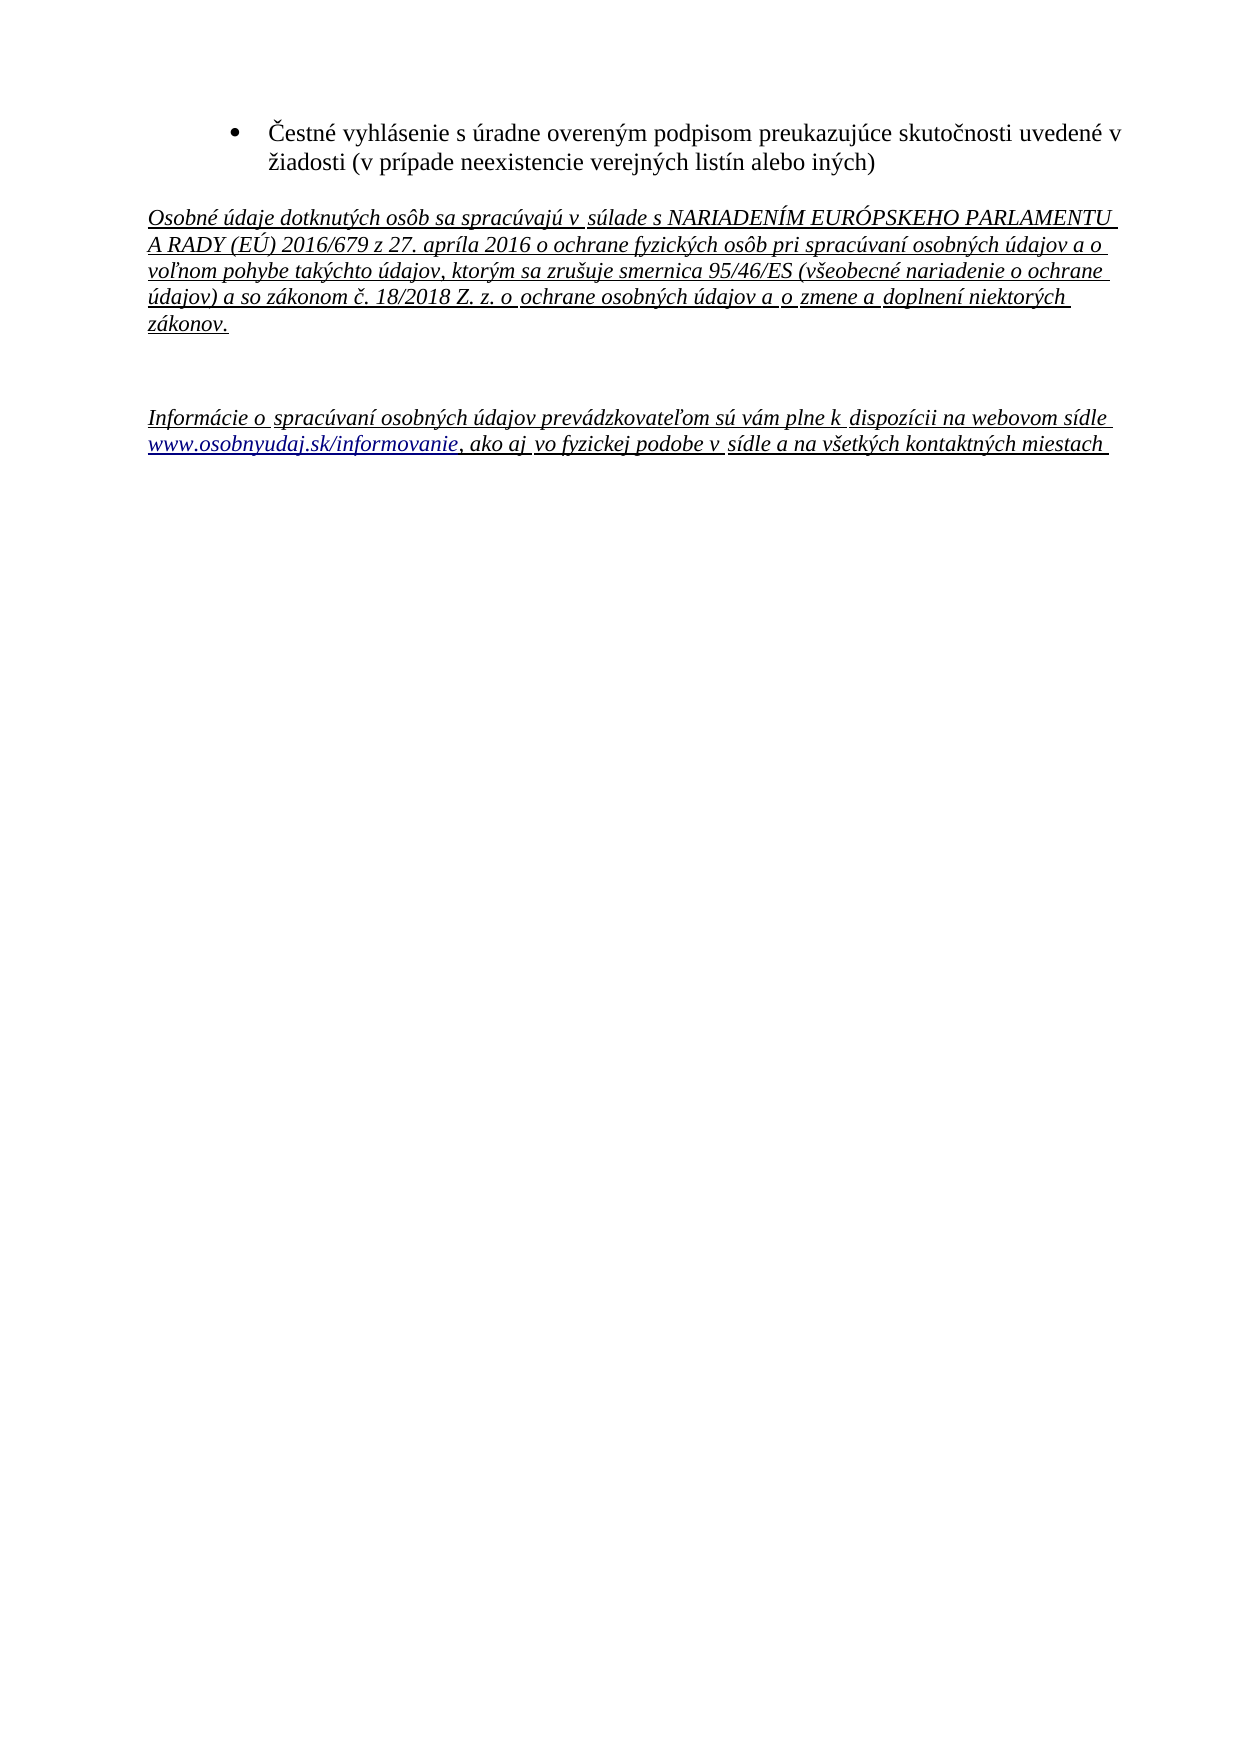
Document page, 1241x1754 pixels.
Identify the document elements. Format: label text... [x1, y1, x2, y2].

list Čestné vyhlásenie s úradne overeným podpisom preukazujúce skutočnosti uvedené v žiadosti (v prípade neexistencie verejných listín alebo iných) [231, 118, 1122, 176]
text Informácie o spracúvaní osobných údajov prevádzkovateľom sú vám plne k dispozícii na webovom sídle www.osobnyudaj.sk/informovanie, ako aj vo fyzickej podobe v sídle a na všetkých kontaktných miestach [148, 404, 1122, 457]
text Osobné údaje dotknutých osôb sa spracúvajú v súlade s NARIADENÍM EURÓPSKEHO PARLAMENTU A RADY (EÚ) 2016/679 z 27. apríla 2016 o ochrane fyzických osôb pri spracúvaní osobných údajov a o voľnom pohybe takýchto údajov, ktorým sa zrušuje smernica 95/46/ES (všeobecné nariadenie o ochrane údajov) a so zákonom č. 18/2018 Z. z. o ochrane osobných údajov a o zmene a doplnení niektorých zákonov. [148, 204, 1122, 336]
